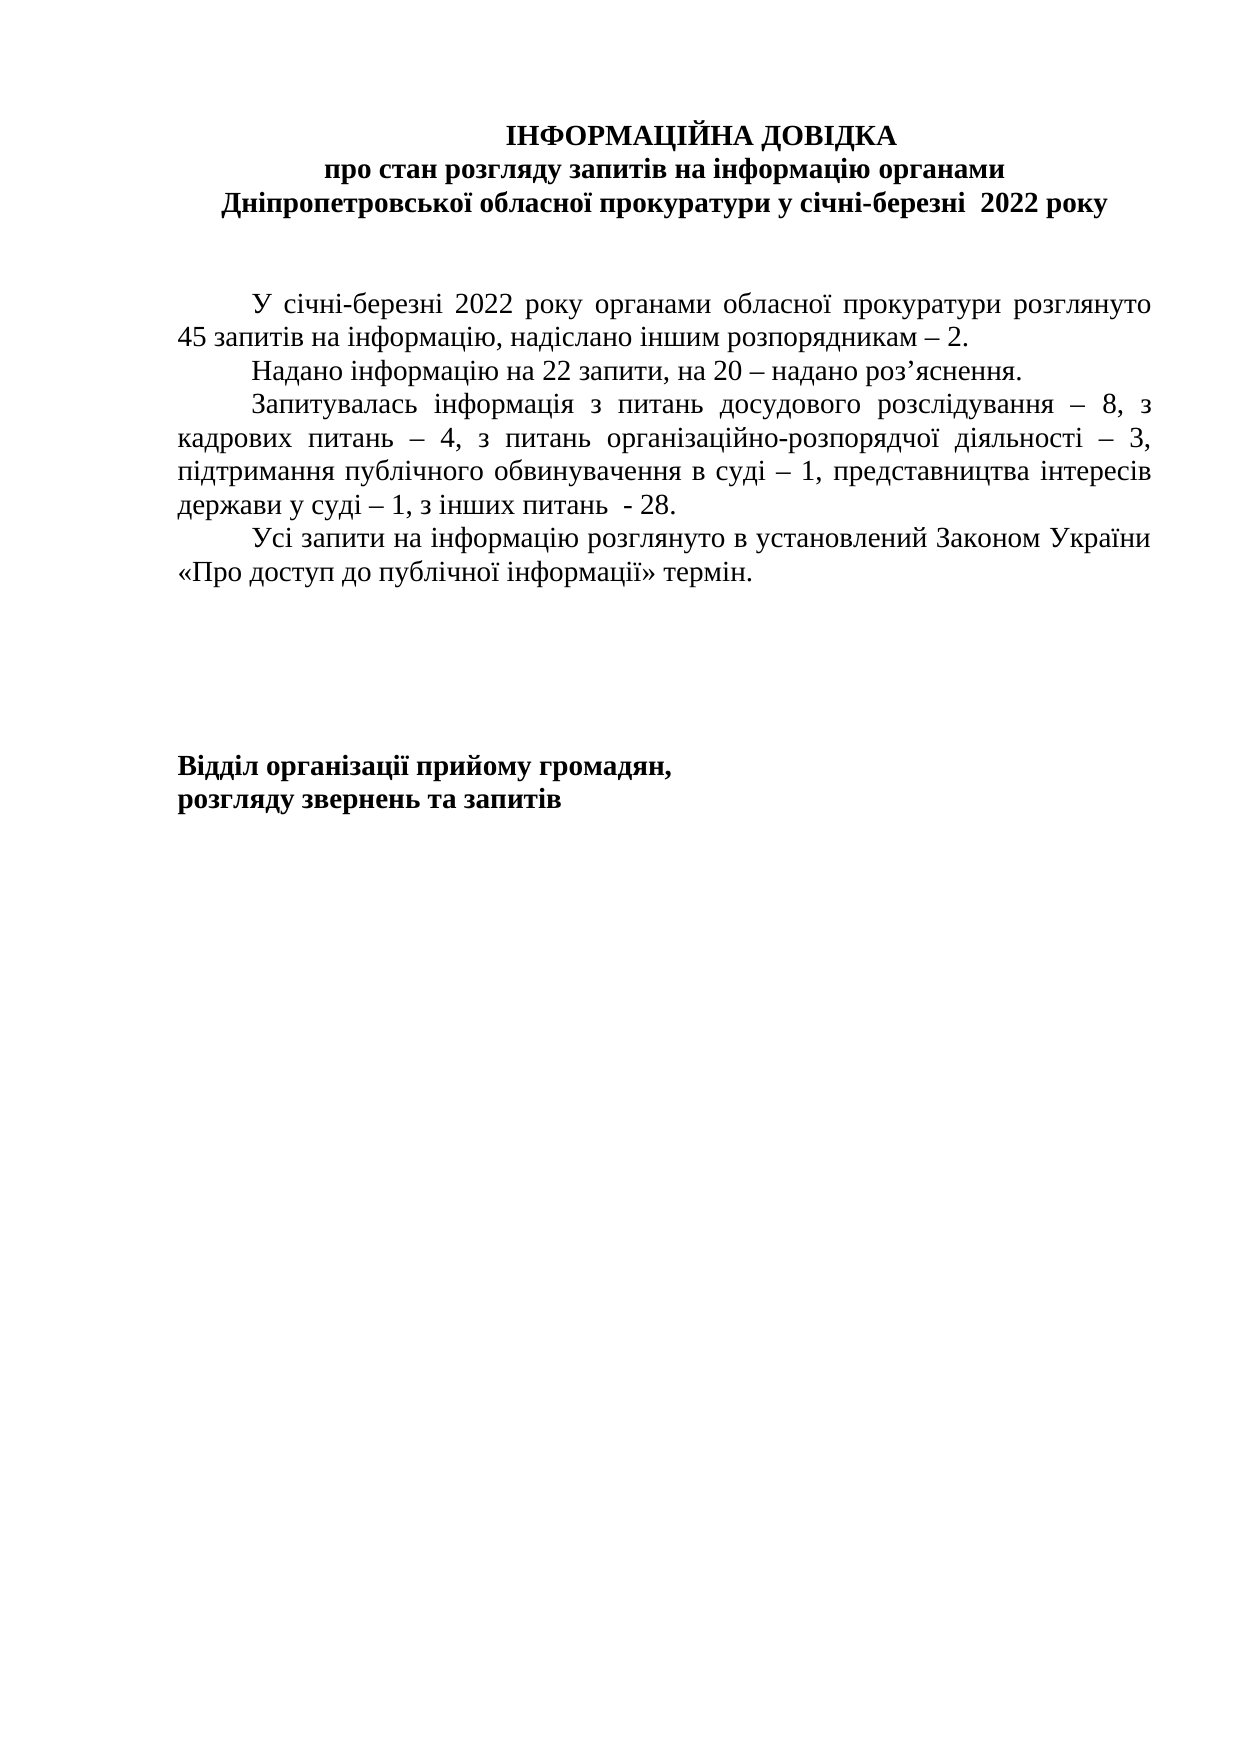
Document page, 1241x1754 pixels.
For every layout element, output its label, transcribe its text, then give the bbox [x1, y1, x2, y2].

text Дніпропетровської обласної прокуратури у січні-березні 2022 року [177, 185, 1152, 219]
text розгляду звернень та запитів [177, 781, 1152, 815]
text У січні-березні 2022 року органами обласної прокуратури розглянуто 45 запитів на інформацію, надіслано іншим розпорядникам – 2. [177, 286, 1152, 353]
text про стан розгляду запитів на інформацію органами [177, 152, 1152, 185]
text Надано інформацію на 22 запити, на 20 – надано роз’яснення. [177, 353, 1152, 386]
text Усі запити на інформацію розглянуто в установлений Законом України «Про доступ до публічної інформації» термін. [177, 521, 1152, 588]
text Запитувалась інформація з питань досудового розслідування – 8, з кадрових питань – 4, з питань організаційно-розпорядчої діяльності – 3, підтримання публічного обвинувачення в суді – 1, представництва інтересів держави у суді – 1, з інших питань - 28. [177, 386, 1152, 521]
text ІНФОРМАЦІЙНА ДОВІДКА [177, 118, 1152, 152]
text Відділ організації прийому громадян, [177, 748, 1152, 781]
